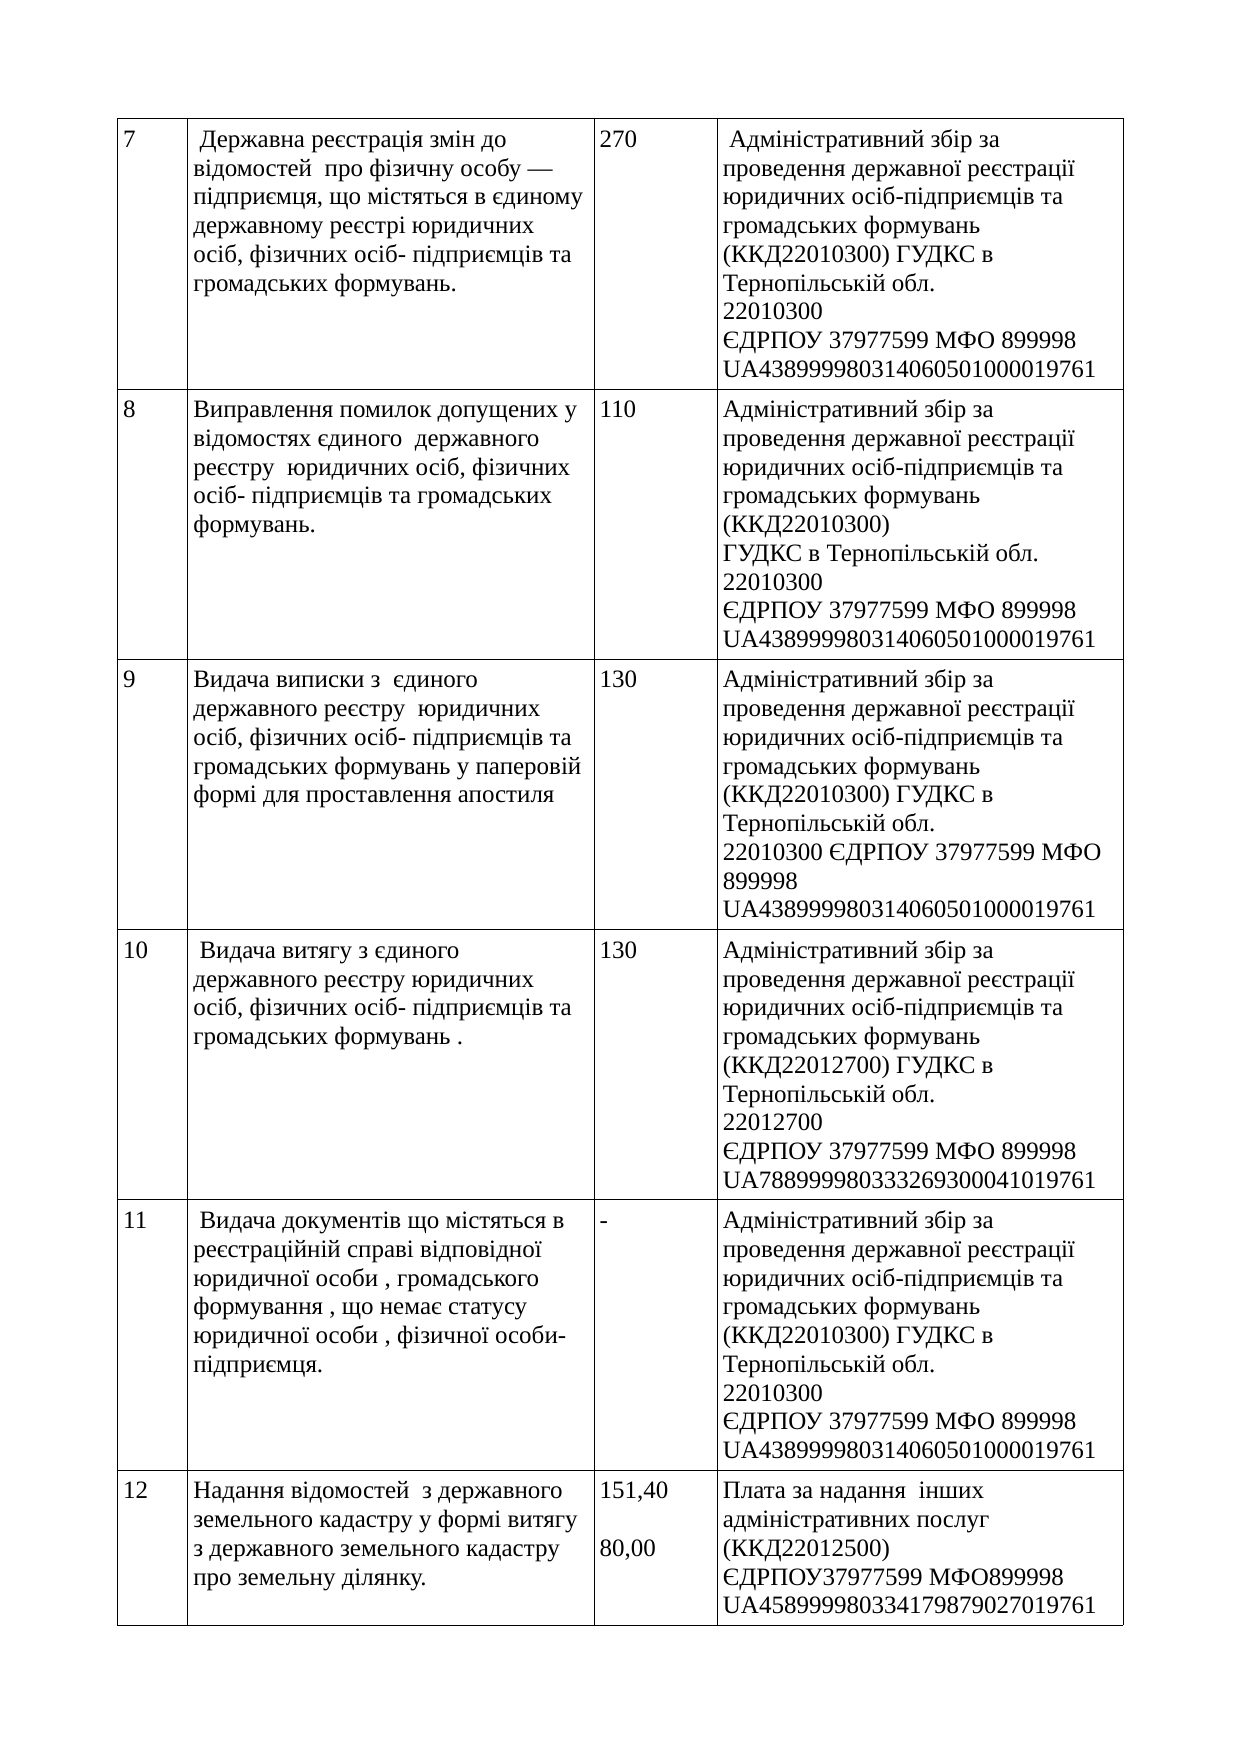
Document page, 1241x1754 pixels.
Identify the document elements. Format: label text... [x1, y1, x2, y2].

table_cell Видача витягу з єдиного державного реєстру юридичних осіб, фізичних осіб- підприємців та громадських формувань . [188, 930, 594, 1199]
table_cell Виправлення помилок допущених у відомостях єдиного державного реєстру юридичних осіб, фізичних осіб- підприємців та громадських формувань. [188, 390, 594, 659]
table_cell Адміністративний збір за проведення державної реєстрації юридичних осіб-підприємців та громадських формувань (ККД22010300) ГУДКС в Тернопільській обл. 22010300 ЄДРПОУ 37977599 МФО 899998 UA438999980314060501000019761 [718, 119, 1123, 388]
table_cell 10 [118, 930, 187, 1199]
table_cell 7 [118, 119, 187, 388]
table_cell 11 [118, 1200, 187, 1470]
table_cell Адміністративний збір за проведення державної реєстрації юридичних осіб-підприємців та громадських формувань (ККД22010300) ГУДКС в Тернопільській обл. 22010300 ЄДРПОУ 37977599 МФО 899998 UA438999980314060501000019761 [718, 1200, 1123, 1470]
table_cell Адміністративний збір за проведення державної реєстрації юридичних осіб-підприємців та громадських формувань (ККД22010300) ГУДКС в Тернопільській обл. 22010300 ЄДРПОУ 37977599 МФО 899998 UA438999980314060501000019761 [718, 660, 1123, 929]
table_cell 110 [595, 390, 717, 659]
table_cell 12 [118, 1471, 187, 1625]
table_cell Плата за надання інших адміністративних послуг (ККД22012500) ЄДРПОУ37977599 МФО899998 UA458999980334179879027019761 [718, 1471, 1123, 1625]
table_cell - [595, 1200, 717, 1470]
table_cell 9 [118, 660, 187, 929]
table_cell Надання відомостей з державного земельного кадастру у формі витягу з державного земельного кадастру про земельну ділянку. [188, 1471, 594, 1625]
table_cell Адміністративний збір за проведення державної реєстрації юридичних осіб-підприємців та громадських формувань (ККД22010300) ГУДКС в Тернопільській обл. 22010300 ЄДРПОУ 37977599 МФО 899998 UA438999980314060501000019761 [718, 390, 1123, 659]
table_cell 130 [595, 930, 717, 1199]
table_cell Адміністративний збір за проведення державної реєстрації юридичних осіб-підприємців та громадських формувань (ККД22012700) ГУДКС в Тернопільській обл. 22012700 ЄДРПОУ 37977599 МФО 899998 UA788999980333269300041019761 [718, 930, 1123, 1199]
table_cell Державна реєстрація змін до відомостей про фізичну особу — підприємця, що містяться в єдиному державному реєстрі юридичних осіб, фізичних осіб- підприємців та громадських формувань. [188, 119, 594, 388]
table_cell Видача документів що містяться в реєстраційній справі відповідної юридичної особи , громадського формування , що немає статусу юридичної особи , фізичної особи- підприємця. [188, 1200, 594, 1470]
table_cell Видача виписки з єдиного державного реєстру юридичних осіб, фізичних осіб- підприємців та громадських формувань у паперовій формі для проставлення апостиля [188, 660, 594, 929]
table_cell 270 [595, 119, 717, 388]
table_cell 8 [118, 390, 187, 659]
table_cell 130 [595, 660, 717, 929]
table_cell 151,40 80,00 [595, 1471, 717, 1625]
